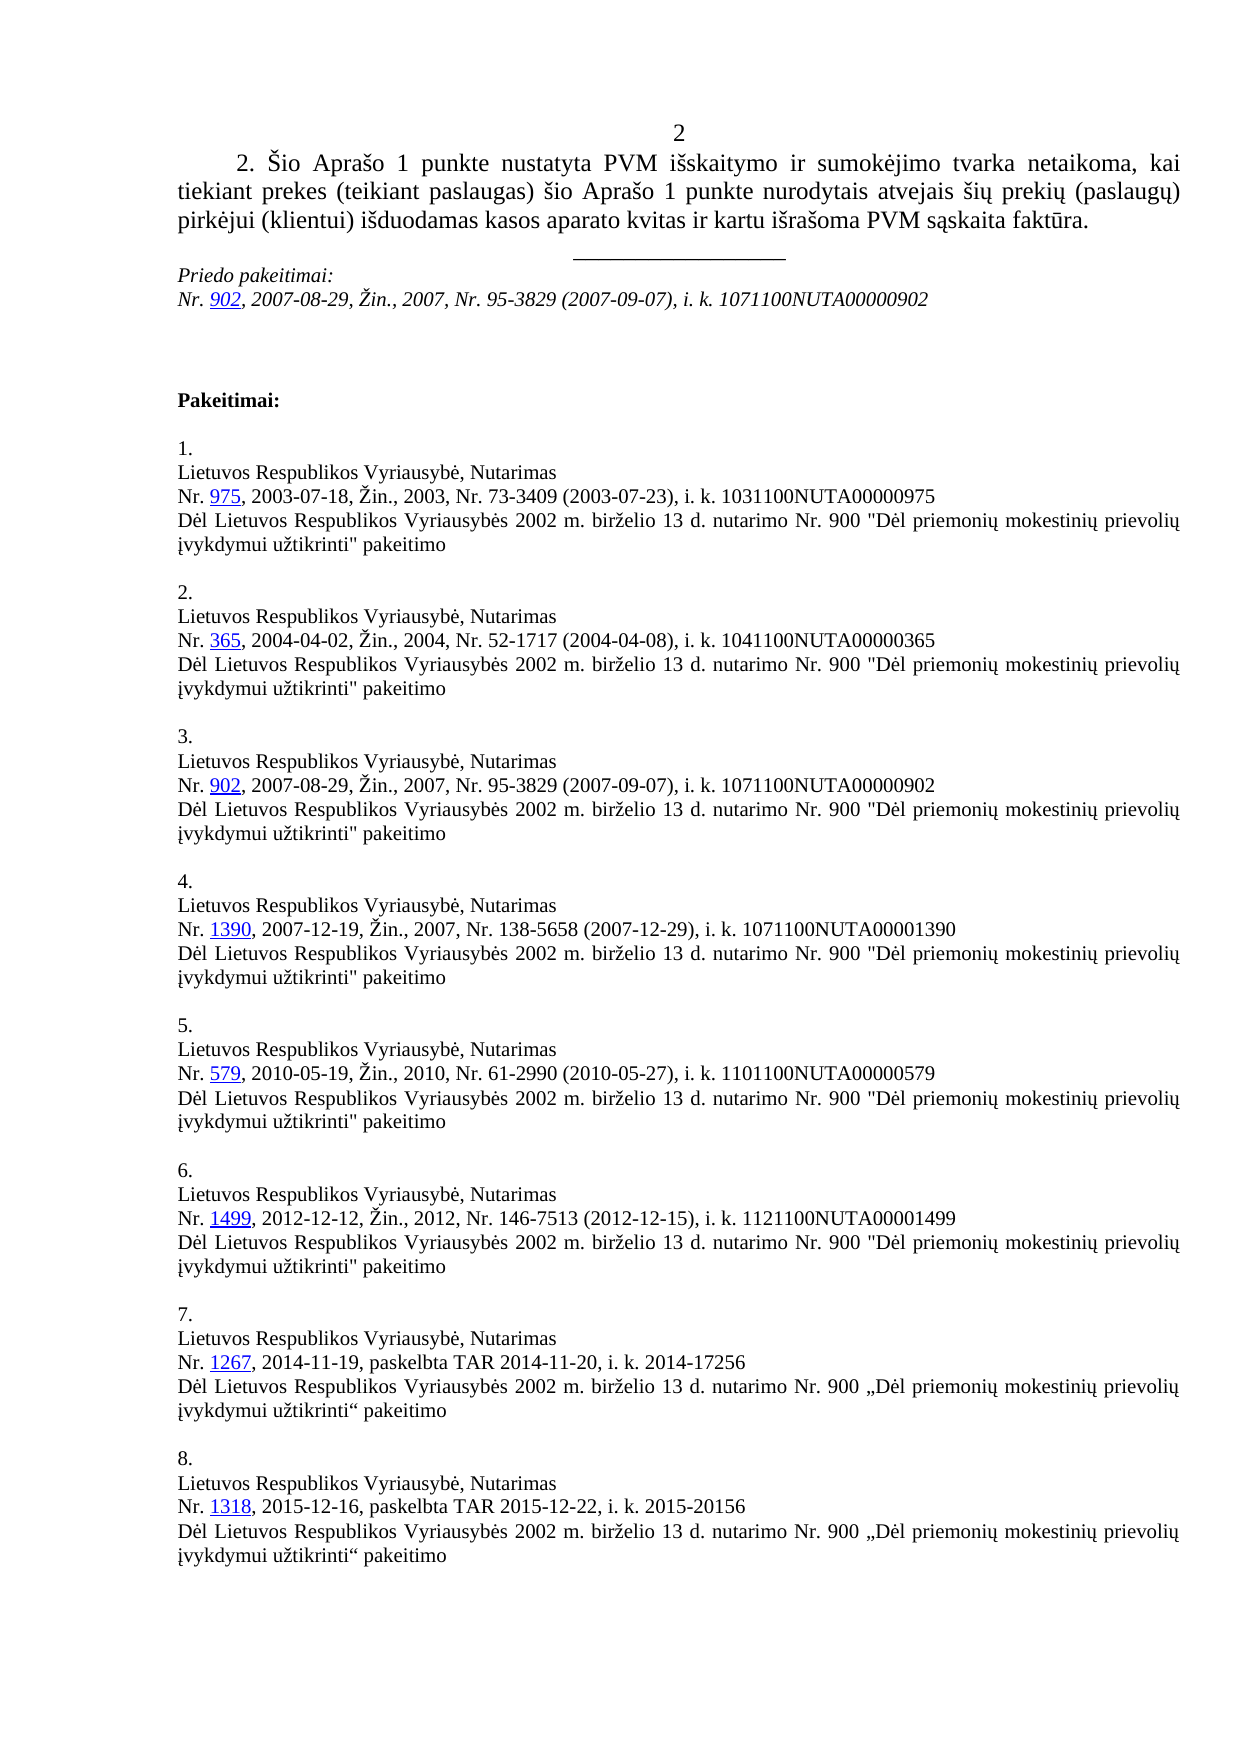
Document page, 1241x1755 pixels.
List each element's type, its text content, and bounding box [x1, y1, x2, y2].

text Dėl Lietuvos Respublikos Vyriausybės 2002 m. birželio 13 d. nutarimo Nr. 900 "Dėl priemonių mokestinių prievolių įvykdymui užtikrinti" pakeitimo [177, 1085, 1181, 1133]
text Dėl Lietuvos Respublikos Vyriausybės 2002 m. birželio 13 d. nutarimo Nr. 900 "Dėl priemonių mokestinių prievolių įvykdymui užtikrinti" pakeitimo [177, 941, 1181, 989]
text 2. Šio Aprašo 1 punkte nustatyta PVM išskaitymo ir sumokėjimo tvarka netaikoma, kai tiekiant prekes (teikiant paslaugas) šio Aprašo 1 punkte nurodytais atvejais šių prekių (paslaugų) pirkėjui (klientui) išduodamas kasos aparato kvitas ir kartu išrašoma PVM sąskaita faktūra. [177, 148, 1181, 234]
text Nr. 1499, 2012-12-12, Žin., 2012, Nr. 146-7513 (2012-12-15), i. k. 1121100NUTA00001499 [177, 1206, 1181, 1230]
text Dėl Lietuvos Respublikos Vyriausybės 2002 m. birželio 13 d. nutarimo Nr. 900 "Dėl priemonių mokestinių prievolių įvykdymui užtikrinti" pakeitimo [177, 508, 1181, 556]
text Nr. 902, 2007-08-29, Žin., 2007, Nr. 95-3829 (2007-09-07), i. k. 1071100NUTA00000902 [177, 773, 1181, 797]
text 5. [177, 1013, 1181, 1037]
text 2. [177, 580, 1181, 604]
text Lietuvos Respublikos Vyriausybė, Nutarimas [177, 604, 1181, 628]
text Lietuvos Respublikos Vyriausybė, Nutarimas [177, 748, 1181, 773]
text Pakeitimai: [177, 388, 1181, 412]
text Nr. 579, 2010-05-19, Žin., 2010, Nr. 61-2990 (2010-05-27), i. k. 1101100NUTA00000579 [177, 1061, 1181, 1085]
text 6. [177, 1158, 1181, 1182]
text 7. [177, 1302, 1181, 1326]
text Lietuvos Respublikos Vyriausybė, Nutarimas [177, 1182, 1181, 1206]
text Lietuvos Respublikos Vyriausybė, Nutarimas [177, 1470, 1181, 1494]
text Nr. 1267, 2014-11-19, paskelbta TAR 2014-11-20, i. k. 2014-17256 [177, 1350, 1181, 1374]
text Dėl Lietuvos Respublikos Vyriausybės 2002 m. birželio 13 d. nutarimo Nr. 900 "Dėl priemonių mokestinių prievolių įvykdymui užtikrinti" pakeitimo [177, 1230, 1181, 1278]
text Nr. 975, 2003-07-18, Žin., 2003, Nr. 73-3409 (2003-07-23), i. k. 1031100NUTA00000975 [177, 484, 1181, 508]
text Priedo pakeitimai: [177, 263, 1181, 287]
text 8. [177, 1446, 1181, 1470]
text _________________ [177, 234, 1181, 263]
text Lietuvos Respublikos Vyriausybė, Nutarimas [177, 460, 1181, 484]
text Dėl Lietuvos Respublikos Vyriausybės 2002 m. birželio 13 d. nutarimo Nr. 900 „Dėl priemonių mokestinių prievolių įvykdymui užtikrinti“ pakeitimo [177, 1374, 1181, 1422]
text Lietuvos Respublikos Vyriausybė, Nutarimas [177, 1037, 1181, 1061]
text 1. [177, 436, 1181, 460]
text Nr. 902, 2007-08-29, Žin., 2007, Nr. 95-3829 (2007-09-07), i. k. 1071100NUTA00000902 [177, 287, 1181, 311]
text Dėl Lietuvos Respublikos Vyriausybės 2002 m. birželio 13 d. nutarimo Nr. 900 „Dėl priemonių mokestinių prievolių įvykdymui užtikrinti“ pakeitimo [177, 1518, 1181, 1567]
text Nr. 1318, 2015-12-16, paskelbta TAR 2015-12-22, i. k. 2015-20156 [177, 1494, 1181, 1518]
text Dėl Lietuvos Respublikos Vyriausybės 2002 m. birželio 13 d. nutarimo Nr. 900 "Dėl priemonių mokestinių prievolių įvykdymui užtikrinti" pakeitimo [177, 652, 1181, 700]
text Lietuvos Respublikos Vyriausybė, Nutarimas [177, 893, 1181, 917]
text Lietuvos Respublikos Vyriausybė, Nutarimas [177, 1326, 1181, 1350]
text 3. [177, 724, 1181, 748]
text Nr. 1390, 2007-12-19, Žin., 2007, Nr. 138-5658 (2007-12-29), i. k. 1071100NUTA00001390 [177, 917, 1181, 941]
text Dėl Lietuvos Respublikos Vyriausybės 2002 m. birželio 13 d. nutarimo Nr. 900 "Dėl priemonių mokestinių prievolių įvykdymui užtikrinti" pakeitimo [177, 797, 1181, 845]
text Nr. 365, 2004-04-02, Žin., 2004, Nr. 52-1717 (2004-04-08), i. k. 1041100NUTA00000365 [177, 628, 1181, 652]
text 4. [177, 869, 1181, 893]
